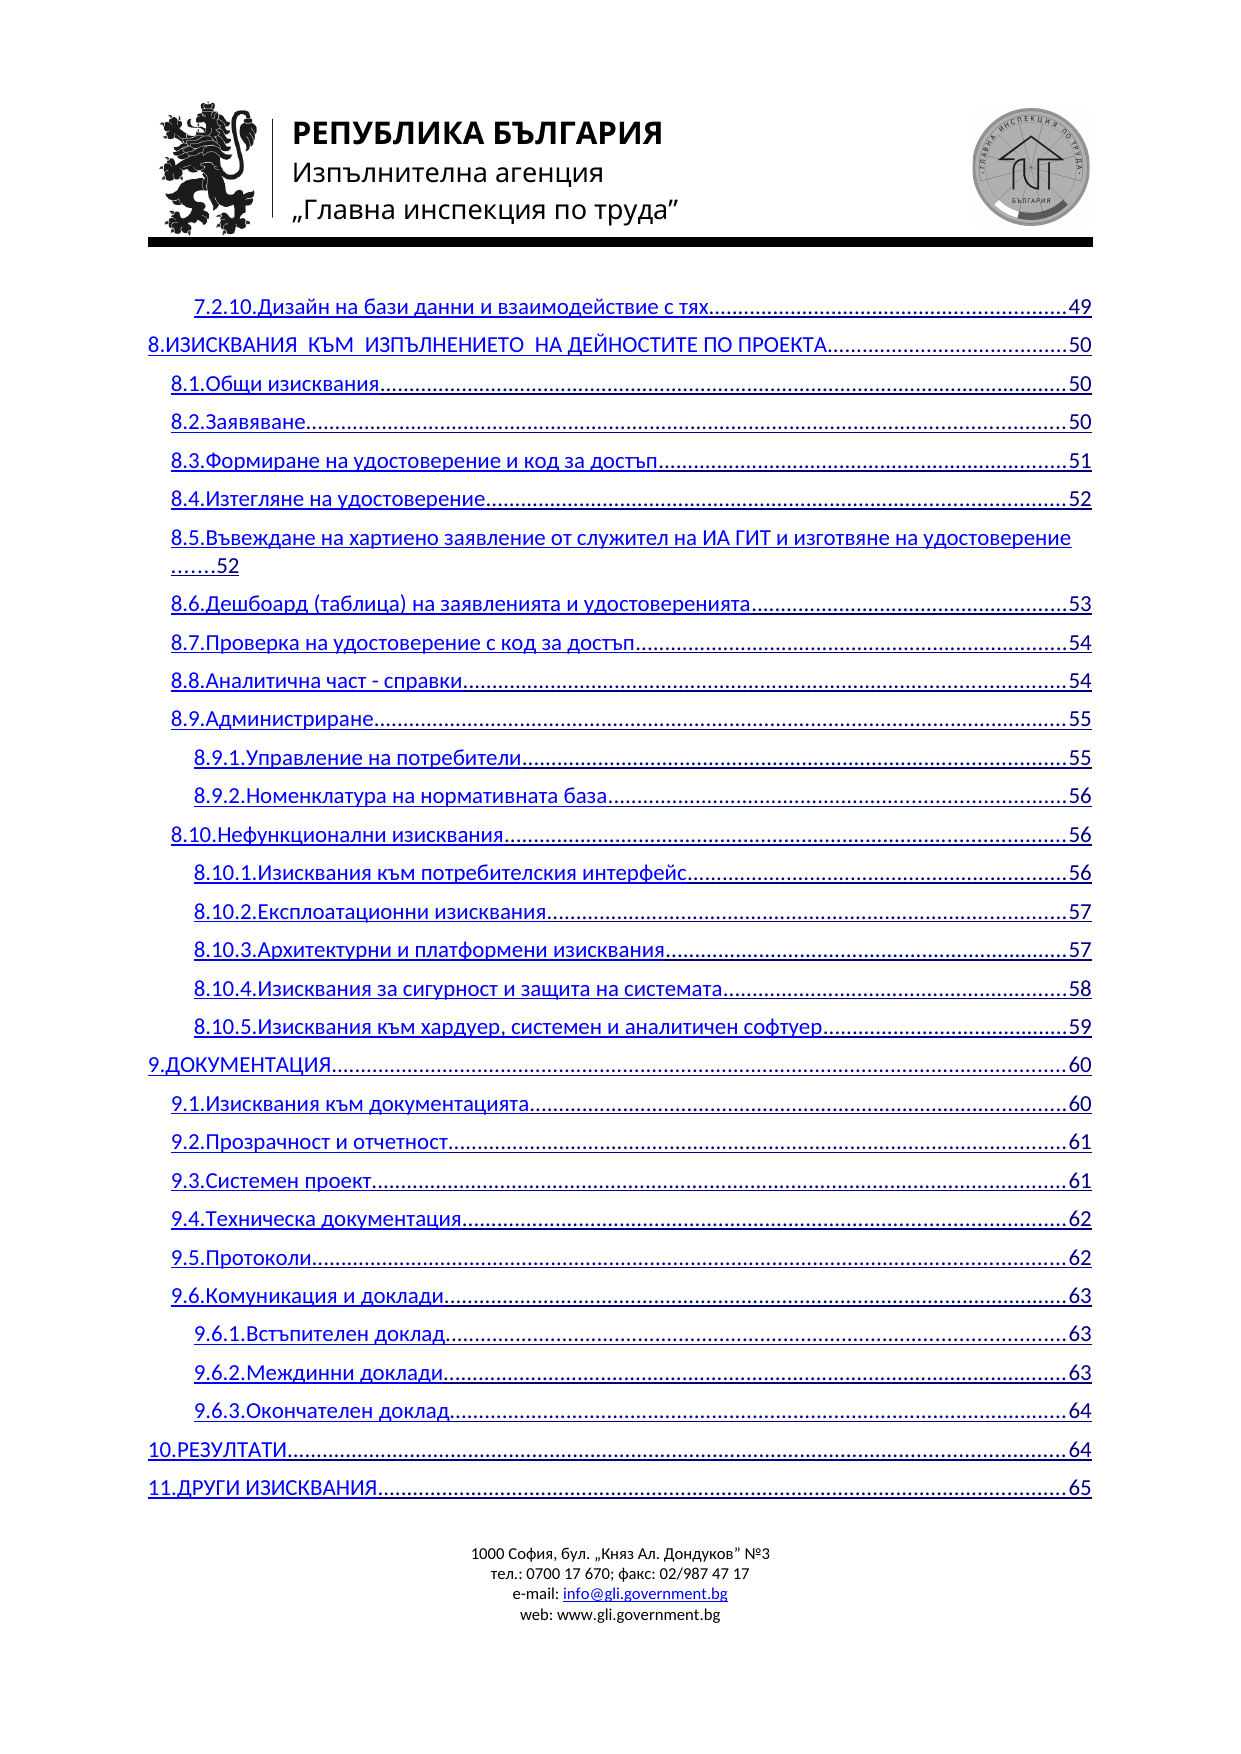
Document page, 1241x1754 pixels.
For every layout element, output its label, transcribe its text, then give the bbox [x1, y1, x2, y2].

text 9.5. Протоколи 62 [171, 1243, 1093, 1271]
text 8. ИЗИСКВАНИЯ КЪМ ИЗПЪЛНЕНИЕТО НА ДЕЙНОСТИТЕ ПО ПРОЕКТА 50 [148, 331, 1093, 359]
text 8.10.4. Изисквания за сигурност и защита на системата 58 [193, 974, 1093, 1002]
text 8.10.5. Изисквания към хардуер, системен и аналитичен софтуер 59 [193, 1012, 1093, 1040]
text 9. ДОКУМЕНТАЦИЯ 60 [148, 1051, 1093, 1078]
text 9.6.3. Окончателен доклад 64 [193, 1396, 1093, 1424]
text 9.6.1. Встъпителен доклад 63 [193, 1319, 1093, 1348]
text 9.3. Системен проект 61 [171, 1166, 1093, 1194]
text 8.10.3. Архитектурни и платформени изисквания 57 [193, 935, 1093, 963]
text 8.6. Дешбоард (таблица) на заявленията и удостоверенията 53 [171, 589, 1093, 617]
text 9.6. Комуникация и доклади 63 [171, 1281, 1093, 1309]
text 10. РЕЗУЛТАТИ 64 [148, 1435, 1093, 1463]
text 9.1. Изисквания към документацията 60 [171, 1089, 1093, 1117]
text 8.10. Нефункционални изисквания 56 [171, 820, 1093, 848]
text 11. ДРУГИ ИЗИСКВАНИЯ 65 [148, 1473, 1093, 1501]
text 9.6.2. Междинни доклади 63 [193, 1358, 1093, 1386]
text 8.8. Аналитична част - справки 54 [171, 666, 1093, 694]
text 8.10.1. Изисквания към потребителския интерфейс 56 [193, 858, 1093, 886]
text 8.1. Общи изисквания 50 [171, 369, 1093, 397]
text 8.9. Администриране 55 [171, 704, 1093, 733]
text 8.3. Формиране на удостоверение и код за достъп 51 [171, 446, 1093, 474]
text 8.10.2. Експлоатационни изисквания 57 [193, 897, 1093, 925]
text 8.4. Изтегляне на удостоверение 52 [171, 484, 1093, 512]
text 8.2. Заявяване 50 [171, 407, 1093, 436]
text 8.9.2. Номенклатура на нормативната база 56 [193, 781, 1093, 809]
text 9.2. Прозрачност и отчетност 61 [171, 1127, 1093, 1155]
text 8.7. Проверка на удостоверение с код за достъп 54 [171, 628, 1093, 656]
text 8.9.1. Управление на потребители 55 [193, 743, 1093, 771]
text 8.5. Въвеждане на хартиено заявление от служител на ИА ГИТ и изготвяне на удостоверение 52 [171, 523, 1093, 579]
text 7.2.10. Дизайн на бази данни и взаимодействие с тях 49 [193, 292, 1093, 320]
text 9.4. Техническа документация 62 [171, 1204, 1093, 1232]
